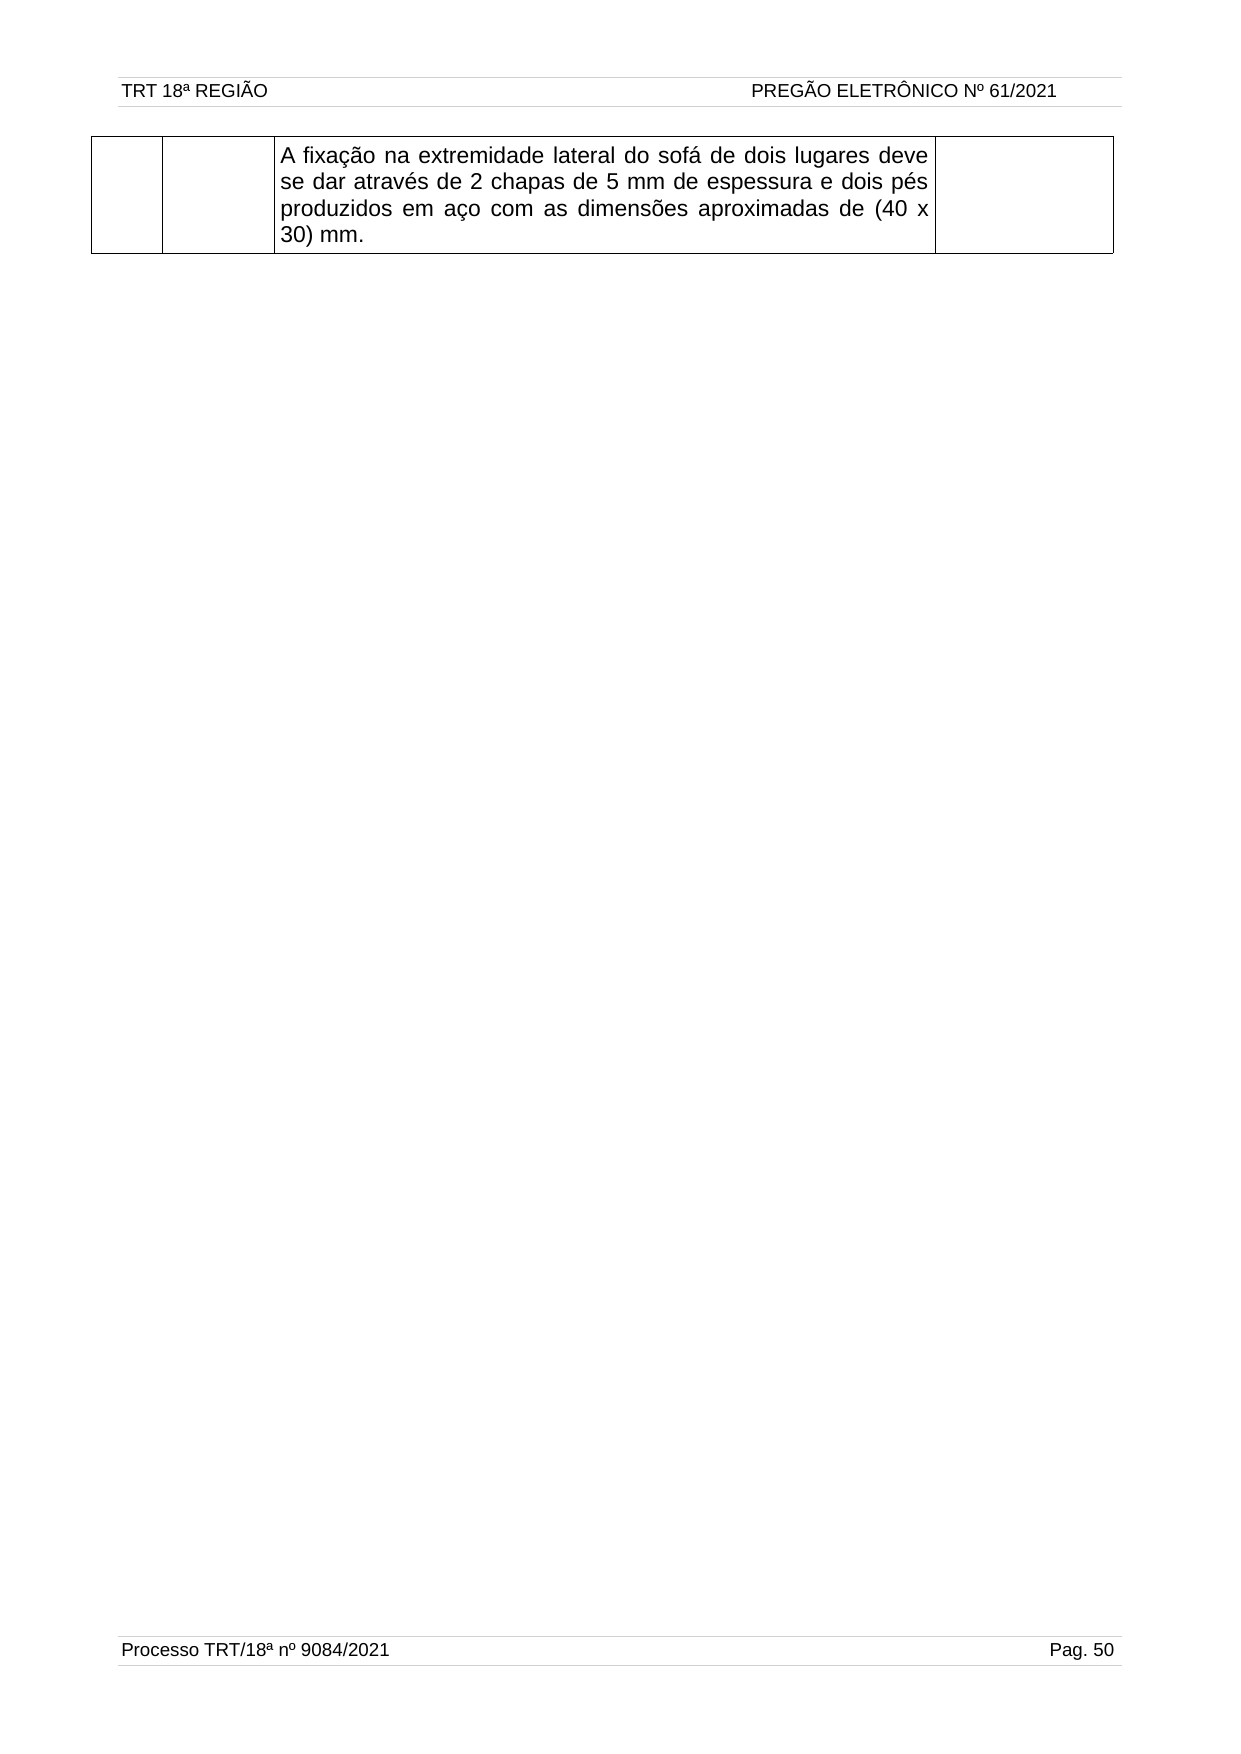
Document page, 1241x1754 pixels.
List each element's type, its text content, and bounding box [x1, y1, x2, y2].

table_cell A fixação na extremidade lateral do sofá de dois lugares deve se dar através de 2 chapas de 5 mm de espessura e dois pés produzidos em aço com as dimensões aproximadas de (40 x 30) mm. [275, 137, 935, 253]
table_cell [92, 137, 162, 253]
table_cell [936, 137, 1113, 253]
table_cell [163, 137, 274, 253]
